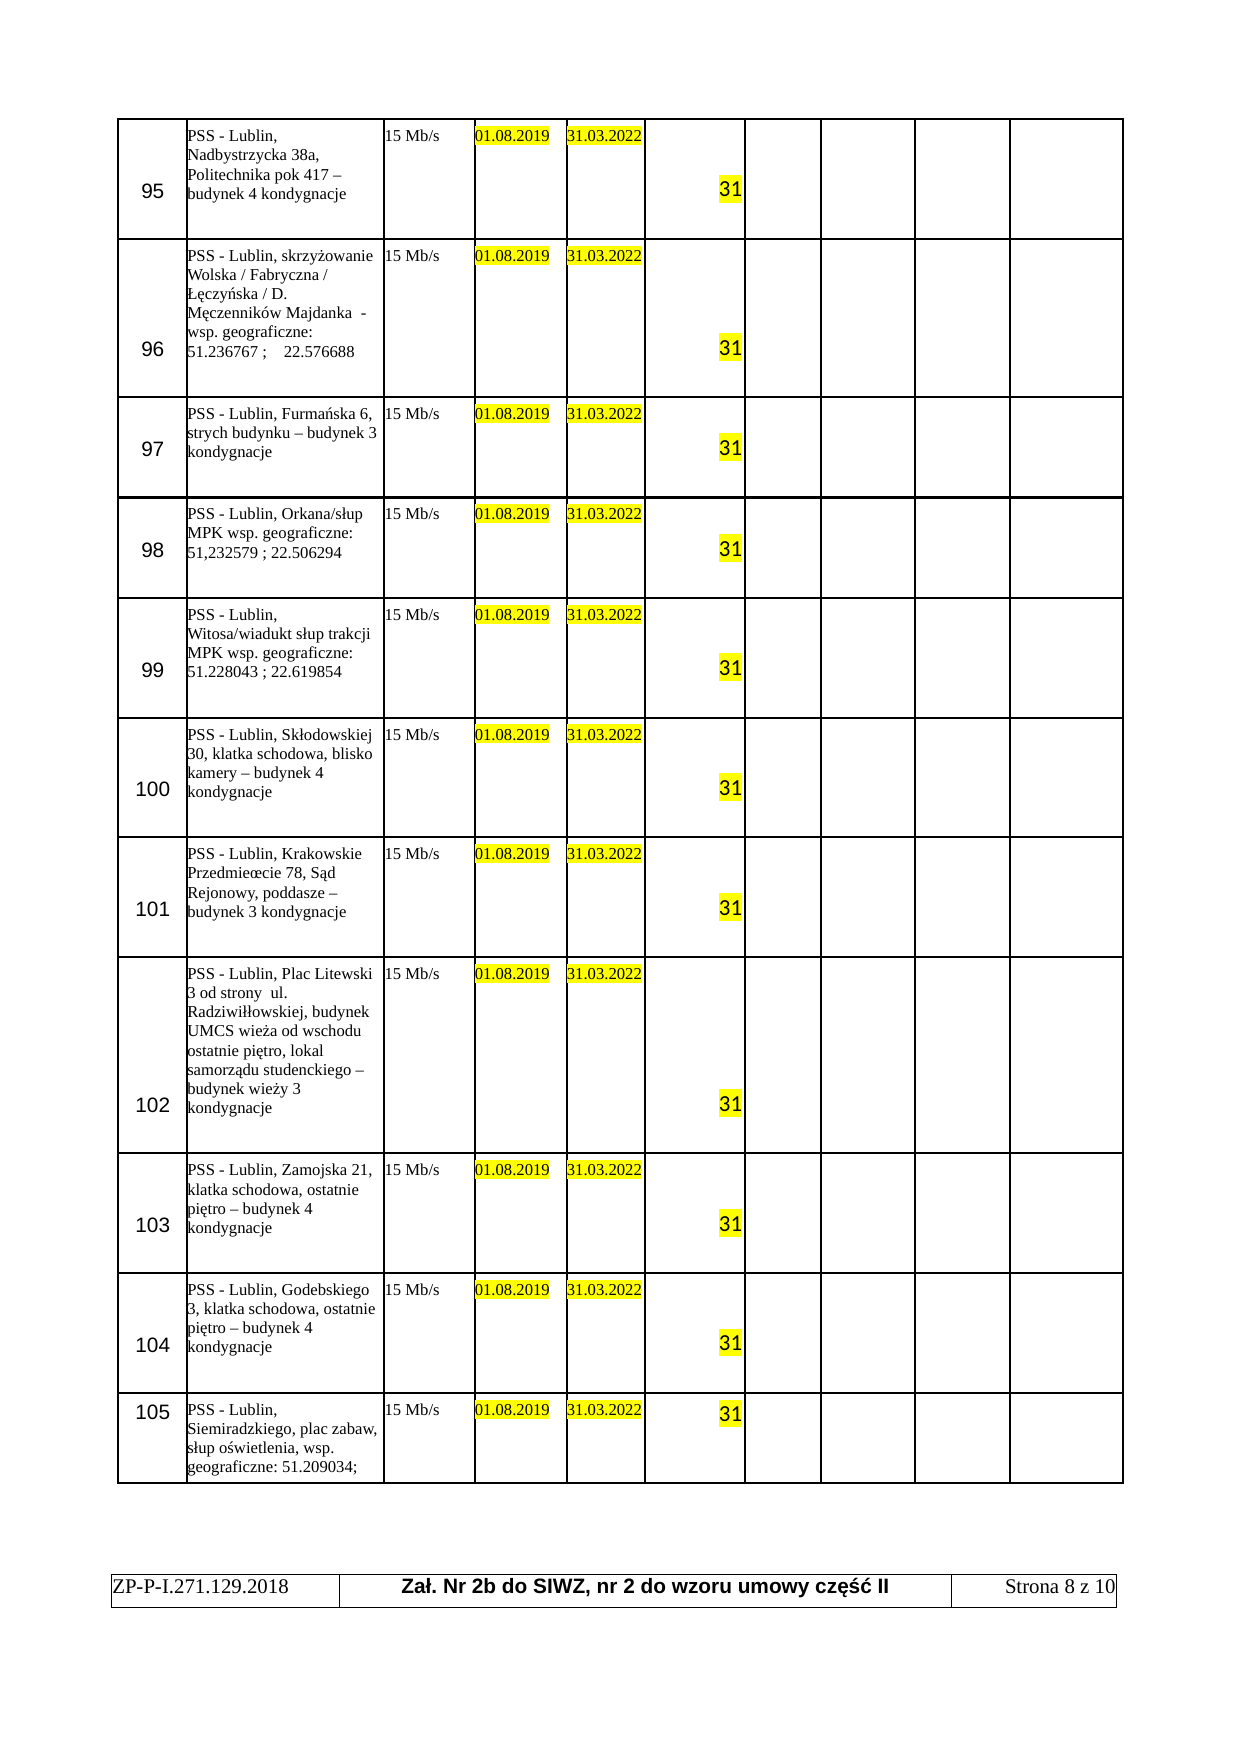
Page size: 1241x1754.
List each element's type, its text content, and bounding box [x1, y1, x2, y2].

table_cell 15 Mb/s [385, 719, 474, 836]
table_cell [916, 599, 1009, 717]
table_cell 101 [119, 838, 186, 956]
table_cell [916, 120, 1009, 238]
table_cell [822, 838, 914, 956]
table_cell 31.03.2022 [568, 838, 644, 956]
table_cell 31.03.2022 [568, 719, 644, 836]
table_cell 31.03.2022 [568, 1274, 644, 1392]
table_cell [1011, 1274, 1122, 1392]
table_cell [822, 120, 914, 238]
table_cell 15 Mb/s [385, 1394, 474, 1482]
table_cell 31 [646, 599, 744, 717]
table_cell 31.03.2022 [568, 499, 644, 597]
table_cell [1011, 240, 1122, 396]
table_cell 105 [119, 1394, 186, 1482]
table_cell [1011, 398, 1122, 496]
table_cell 31.03.2022 [568, 240, 644, 396]
table_cell [822, 1394, 914, 1482]
table_cell 01.08.2019 [476, 1154, 566, 1272]
table_cell [1011, 1394, 1122, 1482]
table_cell 104 [119, 1274, 186, 1392]
table_cell [1011, 499, 1122, 597]
table_cell 15 Mb/s [385, 1274, 474, 1392]
table_cell PSS - Lublin, skrzyżowanie Wolska / Fabryczna / Łęczyńska / D. Męczenników Majdanka - wsp. geograficzne: 51.236767 ; 22.576688 [188, 240, 383, 396]
table_cell [746, 398, 820, 496]
table_cell 31.03.2022 [568, 958, 644, 1152]
table_cell 15 Mb/s [385, 398, 474, 496]
table_cell 31 [646, 838, 744, 956]
table_cell [822, 499, 914, 597]
table_cell 100 [119, 719, 186, 836]
table_cell 31 [646, 1154, 744, 1272]
table_cell 95 [119, 120, 186, 238]
table_cell [746, 1274, 820, 1392]
table_cell [916, 958, 1009, 1152]
table_cell 96 [119, 240, 186, 396]
table_cell 31 [646, 120, 744, 238]
table_cell PSS - Lublin, Plac Litewski 3 od strony ul. Radziwiłłowskiej, budynek UMCS wieża od wschodu ostatnie piętro, lokal samorządu studenckiego – budynek wieży 3 kondygnacje [188, 958, 383, 1152]
table_cell 102 [119, 958, 186, 1152]
table_cell [916, 398, 1009, 496]
table_cell [746, 838, 820, 956]
table_cell [746, 599, 820, 717]
table_cell 31 [646, 1274, 744, 1392]
table_cell 31.03.2022 [568, 398, 644, 496]
table_cell 15 Mb/s [385, 599, 474, 717]
table_cell [746, 719, 820, 836]
table_cell [916, 1394, 1009, 1482]
table_cell 99 [119, 599, 186, 717]
table_cell PSS - Lublin, Nadbystrzycka 38a, Politechnika pok 417 – budynek 4 kondygnacje [188, 120, 383, 238]
table_cell [916, 838, 1009, 956]
table_cell PSS - Lublin, Witosa/wiadukt słup trakcji MPK wsp. geograficzne: 51.228043 ; 22.619854 [188, 599, 383, 717]
table_cell 103 [119, 1154, 186, 1272]
table_cell 31 [646, 398, 744, 496]
table_cell 15 Mb/s [385, 240, 474, 396]
table_cell [746, 120, 820, 238]
table_cell PSS - Lublin, Godebskiego 3, klatka schodowa, ostatnie piętro – budynek 4 kondygnacje [188, 1274, 383, 1392]
table_cell [746, 1154, 820, 1272]
table_cell 01.08.2019 [476, 958, 566, 1152]
table_cell 31.03.2022 [568, 1394, 644, 1482]
table_cell 01.08.2019 [476, 499, 566, 597]
table_cell [916, 499, 1009, 597]
table_cell 01.08.2019 [476, 120, 566, 238]
table_cell [746, 499, 820, 597]
table_cell PSS - Lublin, Furmańska 6, strych budynku – budynek 3 kondygnacje [188, 398, 383, 496]
table_cell 15 Mb/s [385, 838, 474, 956]
table_cell [1011, 1154, 1122, 1272]
table_cell [916, 719, 1009, 836]
table_cell [822, 1274, 914, 1392]
table_cell 15 Mb/s [385, 1154, 474, 1272]
table_cell 31.03.2022 [568, 120, 644, 238]
table_cell 01.08.2019 [476, 599, 566, 717]
table_cell 31 [646, 1394, 744, 1482]
table_cell [746, 1394, 820, 1482]
table_cell 01.08.2019 [476, 719, 566, 836]
table_cell 31 [646, 719, 744, 836]
table_cell 01.08.2019 [476, 240, 566, 396]
table_cell [822, 719, 914, 836]
table_cell 01.08.2019 [476, 398, 566, 496]
table_cell PSS - Lublin, Skłodowskiej 30, klatka schodowa, blisko kamery – budynek 4 kondygnacje [188, 719, 383, 836]
table_cell [746, 240, 820, 396]
table_cell PSS - Lublin, Orkana/słup MPK wsp. geograficzne: 51,232579 ; 22.506294 [188, 499, 383, 597]
table_cell 01.08.2019 [476, 1394, 566, 1482]
table_cell 31 [646, 958, 744, 1152]
table_cell 97 [119, 398, 186, 496]
table_cell 15 Mb/s [385, 499, 474, 597]
table_cell 01.08.2019 [476, 1274, 566, 1392]
table_cell 31.03.2022 [568, 1154, 644, 1272]
table_cell [916, 240, 1009, 396]
table_cell [1011, 719, 1122, 836]
table_cell 15 Mb/s [385, 958, 474, 1152]
table_cell [1011, 838, 1122, 956]
table_cell [746, 958, 820, 1152]
table_cell 31 [646, 240, 744, 396]
table_cell 31 [646, 499, 744, 597]
table_cell 01.08.2019 [476, 838, 566, 956]
table_cell 15 Mb/s [385, 120, 474, 238]
table_cell [1011, 958, 1122, 1152]
table_cell [822, 1154, 914, 1272]
table_cell [822, 398, 914, 496]
table_cell [1011, 120, 1122, 238]
table_cell [822, 958, 914, 1152]
table_cell [916, 1154, 1009, 1272]
table_cell 98 [119, 499, 186, 597]
table_cell PSS - Lublin, Zamojska 21, klatka schodowa, ostatnie piętro – budynek 4 kondygnacje [188, 1154, 383, 1272]
table_cell [916, 1274, 1009, 1392]
table_cell [822, 599, 914, 717]
table_cell PSS - Lublin, Siemiradzkiego, plac zabaw, słup oświetlenia, wsp. geograficzne: 51.209034; [188, 1394, 383, 1482]
table_cell PSS - Lublin, Krakowskie Przedmieœcie 78, Sąd Rejonowy, poddasze – budynek 3 kondygnacje [188, 838, 383, 956]
table_cell [822, 240, 914, 396]
table_cell [1011, 599, 1122, 717]
table_cell 31.03.2022 [568, 599, 644, 717]
